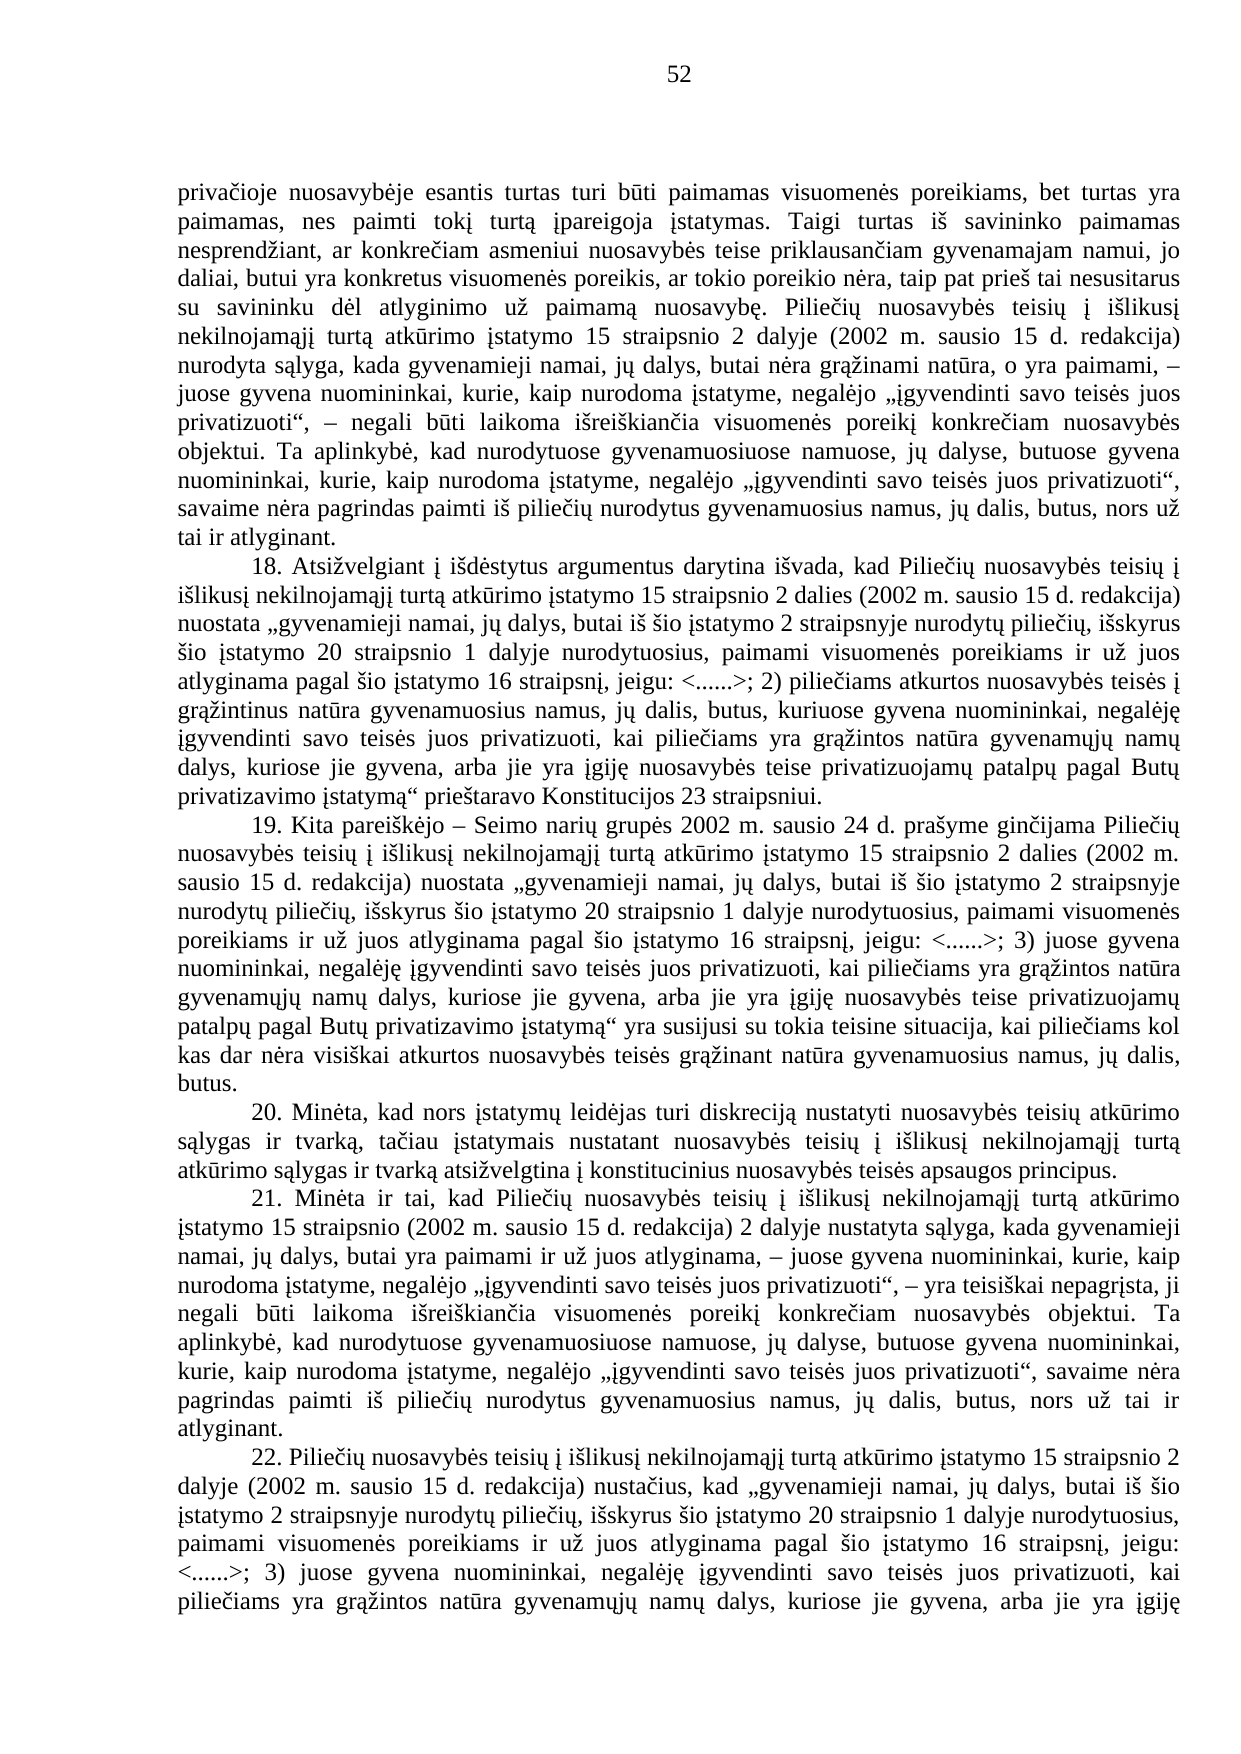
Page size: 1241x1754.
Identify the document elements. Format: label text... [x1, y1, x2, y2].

text 21. Minėta ir tai, kad Piliečių nuosavybės teisių į išlikusį nekilnojamąjį turtą atkūrimo įstatymo 15 straipsnio (2002 m. sausio 15 d. redakcija) 2 dalyje nustatyta sąlyga, kada gyvenamieji namai, jų dalys, butai yra paimami ir už juos atlyginama, – juose gyvena nuomininkai, kurie, kaip nurodoma įstatyme, negalėjo „įgyvendinti savo teisės juos privatizuoti“, – yra teisiškai nepagrįsta, ji negali būti laikoma išreiškiančia visuomenės poreikį konkrečiam nuosavybės objektui. Ta aplinkybė, kad nurodytuose gyvenamuosiuose namuose, jų dalyse, butuose gyvena nuomininkai, kurie, kaip nurodoma įstatyme, negalėjo „įgyvendinti savo teisės juos privatizuoti“, savaime nėra pagrindas paimti iš piliečių nurodytus gyvenamuosius namus, jų dalis, butus, nors už tai ir atlyginant. [177, 1183, 1181, 1442]
text 22. Piliečių nuosavybės teisių į išlikusį nekilnojamąjį turtą atkūrimo įstatymo 15 straipsnio 2 dalyje (2002 m. sausio 15 d. redakcija) nustačius, kad „gyvenamieji namai, jų dalys, butai iš šio įstatymo 2 straipsnyje nurodytų piliečių, išskyrus šio įstatymo 20 straipsnio 1 dalyje nurodytuosius, paimami visuomenės poreikiams ir už juos atlyginama pagal šio įstatymo 16 straipsnį, jeigu: <......>; 3) juose gyvena nuomininkai, negalėję įgyvendinti savo teisės juos privatizuoti, kai piliečiams yra grąžintos natūra gyvenamųjų namų dalys, kuriose jie gyvena, arba jie yra įgiję [177, 1442, 1181, 1615]
text privačioje nuosavybėje esantis turtas turi būti paimamas visuomenės poreikiams, bet turtas yra paimamas, nes paimti tokį turtą įpareigoja įstatymas. Taigi turtas iš savininko paimamas nesprendžiant, ar konkrečiam asmeniui nuosavybės teise priklausančiam gyvenamajam namui, jo daliai, butui yra konkretus visuomenės poreikis, ar tokio poreikio nėra, taip pat prieš tai nesusitarus su savininku dėl atlyginimo už paimamą nuosavybę. Piliečių nuosavybės teisių į išlikusį nekilnojamąjį turtą atkūrimo įstatymo 15 straipsnio 2 dalyje (2002 m. sausio 15 d. redakcija) nurodyta sąlyga, kada gyvenamieji namai, jų dalys, butai nėra grąžinami natūra, o yra paimami, – juose gyvena nuomininkai, kurie, kaip nurodoma įstatyme, negalėjo „įgyvendinti savo teisės juos privatizuoti“, – negali būti laikoma išreiškiančia visuomenės poreikį konkrečiam nuosavybės objektui. Ta aplinkybė, kad nurodytuose gyvenamuosiuose namuose, jų dalyse, butuose gyvena nuomininkai, kurie, kaip nurodoma įstatyme, negalėjo „įgyvendinti savo teisės juos privatizuoti“, savaime nėra pagrindas paimti iš piliečių nurodytus gyvenamuosius namus, jų dalis, butus, nors už tai ir atlyginant. [177, 177, 1181, 551]
text 18. Atsižvelgiant į išdėstytus argumentus darytina išvada, kad Piliečių nuosavybės teisių į išlikusį nekilnojamąjį turtą atkūrimo įstatymo 15 straipsnio 2 dalies (2002 m. sausio 15 d. redakcija) nuostata „gyvenamieji namai, jų dalys, butai iš šio įstatymo 2 straipsnyje nurodytų piliečių, išskyrus šio įstatymo 20 straipsnio 1 dalyje nurodytuosius, paimami visuomenės poreikiams ir už juos atlyginama pagal šio įstatymo 16 straipsnį, jeigu: <......>; 2) piliečiams atkurtos nuosavybės teisės į grąžintinus natūra gyvenamuosius namus, jų dalis, butus, kuriuose gyvena nuomininkai, negalėję įgyvendinti savo teisės juos privatizuoti, kai piliečiams yra grąžintos natūra gyvenamųjų namų dalys, kuriose jie gyvena, arba jie yra įgiję nuosavybės teise privatizuojamų patalpų pagal Butų privatizavimo įstatymą“ prieštaravo Konstitucijos 23 straipsniui. [177, 551, 1181, 810]
text 20. Minėta, kad nors įstatymų leidėjas turi diskreciją nustatyti nuosavybės teisių atkūrimo sąlygas ir tvarką, tačiau įstatymais nustatant nuosavybės teisių į išlikusį nekilnojamąjį turtą atkūrimo sąlygas ir tvarką atsižvelgtina į konstitucinius nuosavybės teisės apsaugos principus. [177, 1097, 1181, 1183]
text 19. Kita pareiškėjo – Seimo narių grupės 2002 m. sausio 24 d. prašyme ginčijama Piliečių nuosavybės teisių į išlikusį nekilnojamąjį turtą atkūrimo įstatymo 15 straipsnio 2 dalies (2002 m. sausio 15 d. redakcija) nuostata „gyvenamieji namai, jų dalys, butai iš šio įstatymo 2 straipsnyje nurodytų piliečių, išskyrus šio įstatymo 20 straipsnio 1 dalyje nurodytuosius, paimami visuomenės poreikiams ir už juos atlyginama pagal šio įstatymo 16 straipsnį, jeigu: <......>; 3) juose gyvena nuomininkai, negalėję įgyvendinti savo teisės juos privatizuoti, kai piliečiams yra grąžintos natūra gyvenamųjų namų dalys, kuriose jie gyvena, arba jie yra įgiję nuosavybės teise privatizuojamų patalpų pagal Butų privatizavimo įstatymą“ yra susijusi su tokia teisine situacija, kai piliečiams kol kas dar nėra visiškai atkurtos nuosavybės teisės grąžinant natūra gyvenamuosius namus, jų dalis, butus. [177, 810, 1181, 1097]
